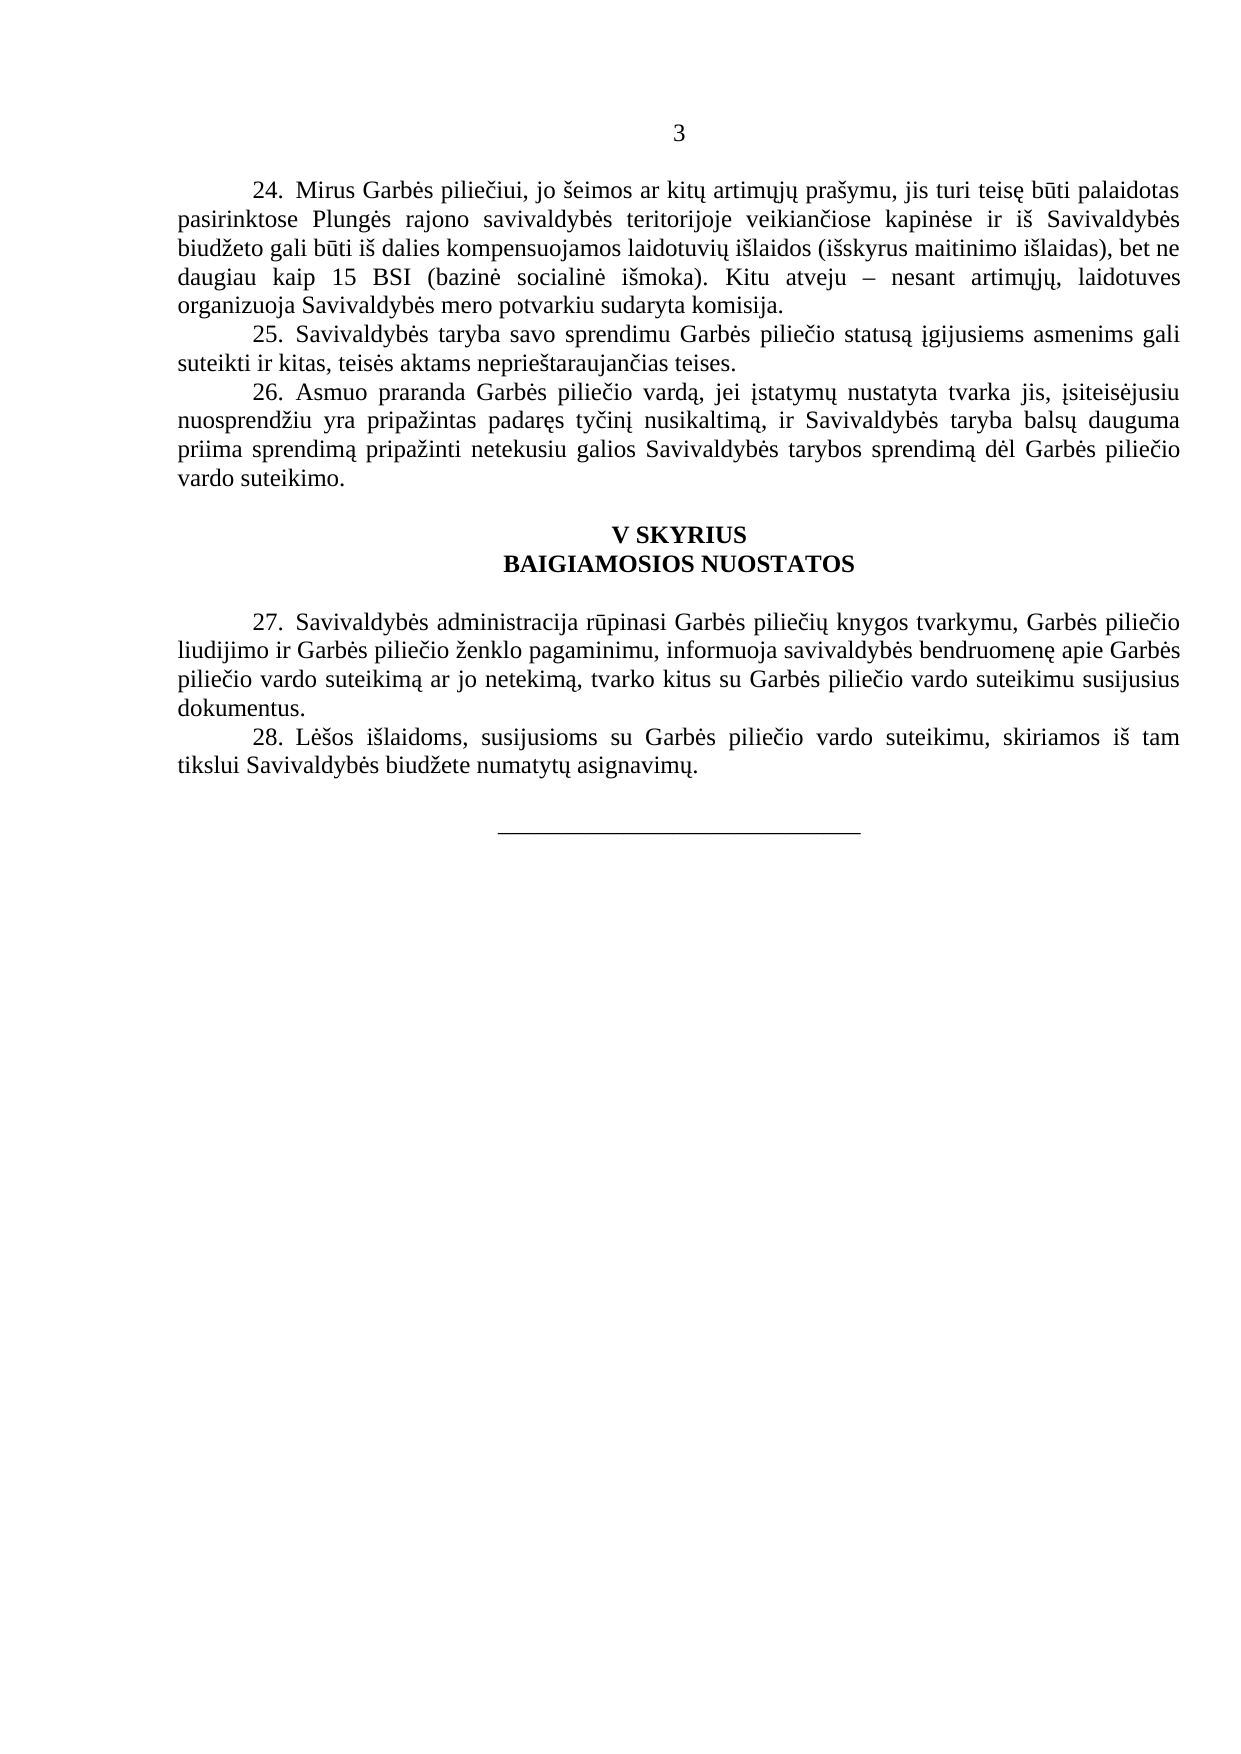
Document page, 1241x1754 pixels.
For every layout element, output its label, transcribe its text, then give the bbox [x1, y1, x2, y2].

text _____________________________ [177, 808, 1181, 837]
text 26. Asmuo praranda Garbės piliečio vardą, jei įstatymų nustatyta tvarka jis, įsiteisėjusiu nuosprendžiu yra pripažintas padaręs tyčinį nusikaltimą, ir Savivaldybės taryba balsų dauguma priima sprendimą pripažinti netekusiu galios Savivaldybės tarybos sprendimą dėl Garbės piliečio vardo suteikimo. [177, 377, 1181, 492]
text BAIGIAMOSIOS NUOSTATOS [177, 549, 1181, 578]
text 27. Savivaldybės administracija rūpinasi Garbės piliečių knygos tvarkymu, Garbės piliečio liudijimo ir Garbės piliečio ženklo pagaminimu, informuoja savivaldybės bendruomenę apie Garbės piliečio vardo suteikimą ar jo netekimą, tvarko kitus su Garbės piliečio vardo suteikimu susijusius dokumentus. [177, 607, 1181, 722]
text V SKYRIUS [177, 521, 1181, 549]
text 24. Mirus Garbės piliečiui, jo šeimos ar kitų artimųjų prašymu, jis turi teisę būti palaidotas pasirinktose Plungės rajono savivaldybės teritorijoje veikiančiose kapinėse ir iš Savivaldybės biudžeto gali būti iš dalies kompensuojamos laidotuvių išlaidos (išskyrus maitinimo išlaidas), bet ne daugiau kaip 15 BSI (bazinė socialinė išmoka). Kitu atveju – nesant artimųjų, laidotuves organizuoja Savivaldybės mero potvarkiu sudaryta komisija. [177, 176, 1181, 319]
text 28. Lėšos išlaidoms, susijusioms su Garbės piliečio vardo suteikimu, skiriamos iš tam tikslui Savivaldybės biudžete numatytų asignavimų. [177, 722, 1181, 779]
text 25. Savivaldybės taryba savo sprendimu Garbės piliečio statusą įgijusiems asmenims gali suteikti ir kitas, teisės aktams neprieštaraujančias teises. [177, 319, 1181, 377]
